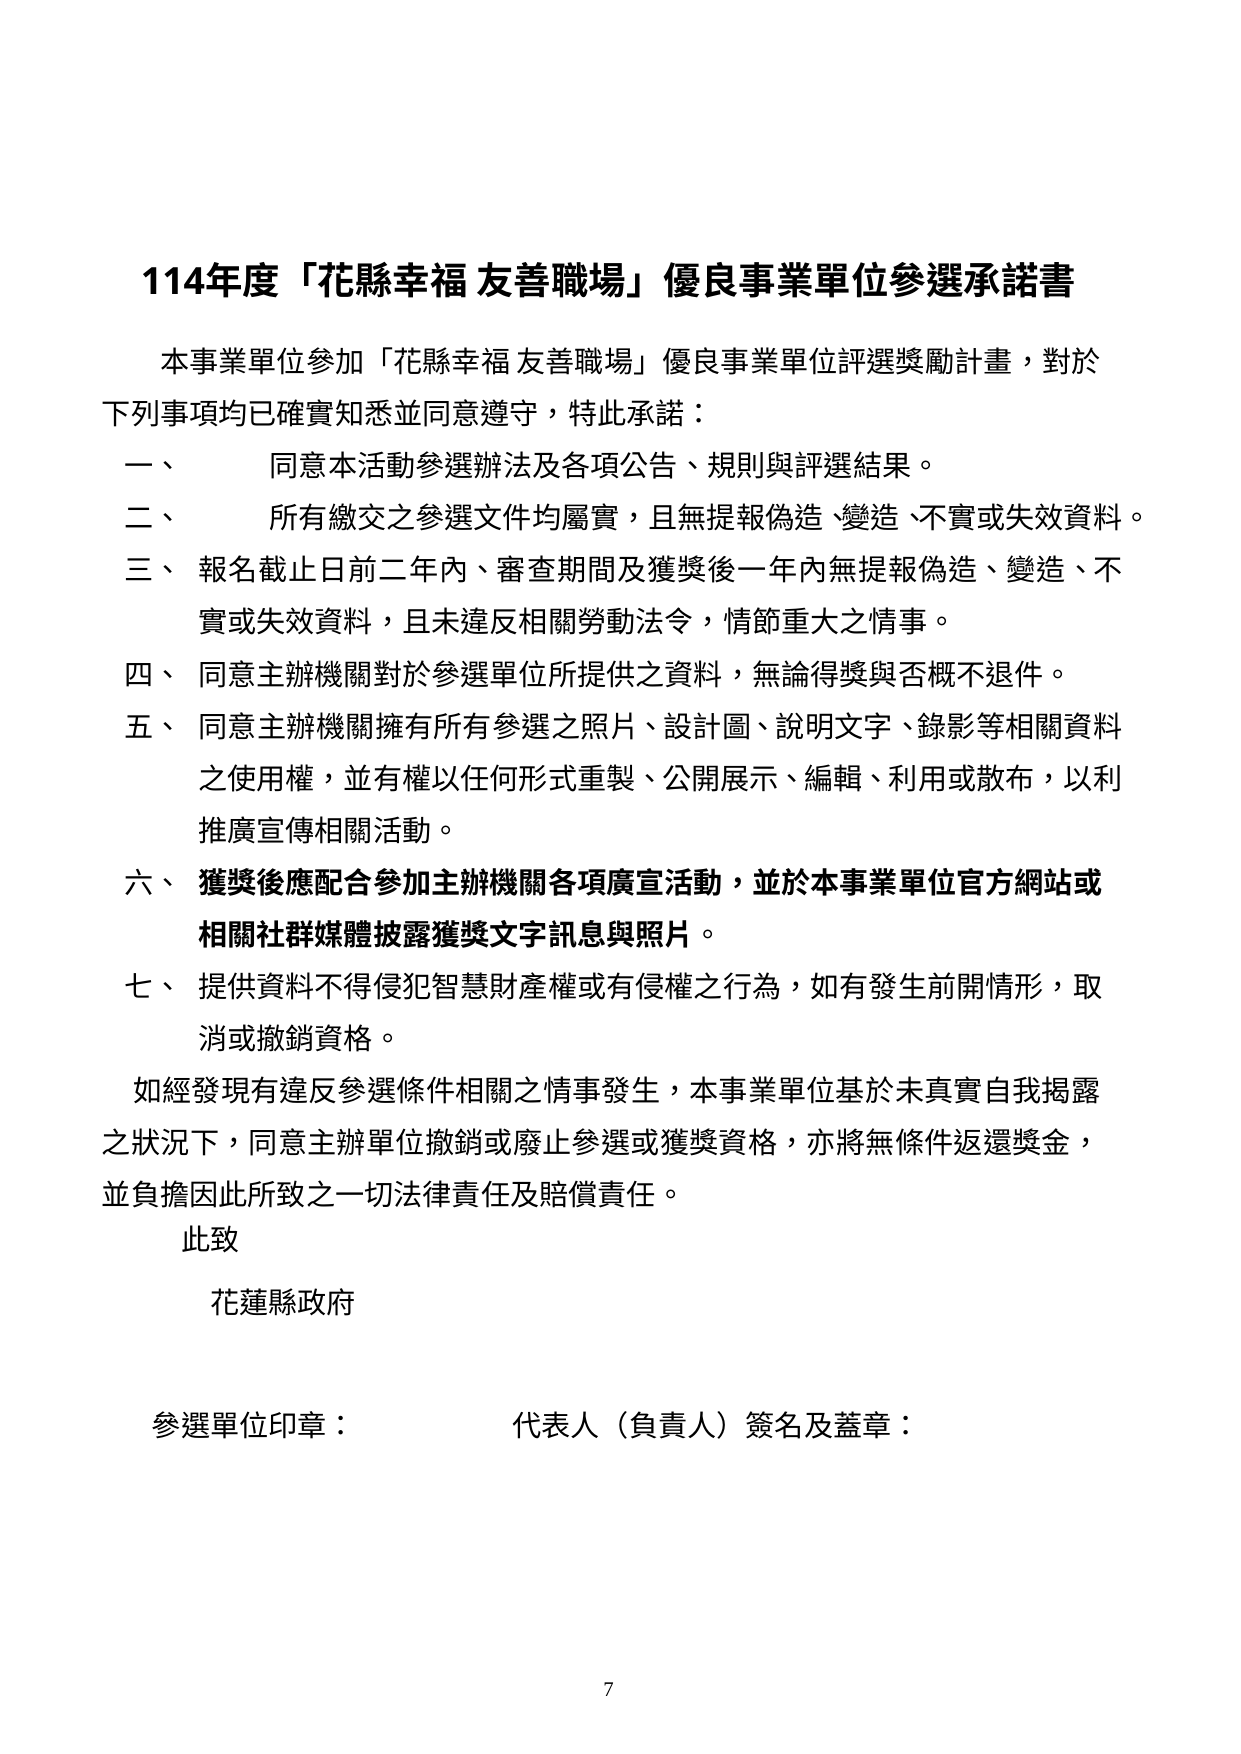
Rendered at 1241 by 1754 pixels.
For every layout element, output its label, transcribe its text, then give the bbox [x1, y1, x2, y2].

list 同意主辦機關擁有所有參選之照片、設計圖、說明文字、錄影等相關資料之使用權，並有權以任何形式重製、公開展示、編輯、利用或散布，以利推廣宣傳相關活動。 [124, 695, 1122, 852]
list 所有繳交之參選文件均屬實，且無提報偽造、變造、不實或失效資料。 [124, 487, 1122, 539]
list 報名截止日前二年內、審查期間及獲獎後一年內無提報偽造、變造、不實或失效資料，且未違反相關勞動法令，情節重大之情事。 [124, 539, 1122, 643]
text 114年度「花縣幸福 友善職場」優良事業單位參選承諾書 [94, 251, 1122, 306]
text 參選單位印章： 代表人（負責人）簽名及蓋章： [152, 1402, 1122, 1445]
list 同意主辦機關對於參選單位所提供之資料，無論得獎與否概不退件。 [124, 643, 1122, 695]
text 此致 [181, 1216, 1122, 1258]
text 花蓮縣政府 [210, 1279, 1122, 1322]
text 本事業單位參加「花縣幸福 友善職場」優良事業單位評選獎勵計畫，對於下列事項均已確實知悉並同意遵守，特此承諾： [102, 331, 1101, 435]
text 如經發現有違反參選條件相關之情事發生，本事業單位基於未真實自我揭露之狀況下，同意主辦單位撤銷或廢止參選或獲獎資格，亦將無條件返還獎金，並負擔因此所致之一切法律責任及賠償責任。 [102, 1060, 1101, 1216]
list 提供資料不得侵犯智慧財產權或有侵權之行為，如有發生前開情形，取消或撤銷資格。 [124, 956, 1122, 1060]
list 獲獎後應配合參加主辦機關各項廣宣活動，並於本事業單位官方網站或相關社群媒體披露獲獎文字訊息與照片。 [124, 852, 1122, 956]
list 同意本活動參選辦法及各項公告、規則與評選結果。 [124, 435, 1122, 487]
